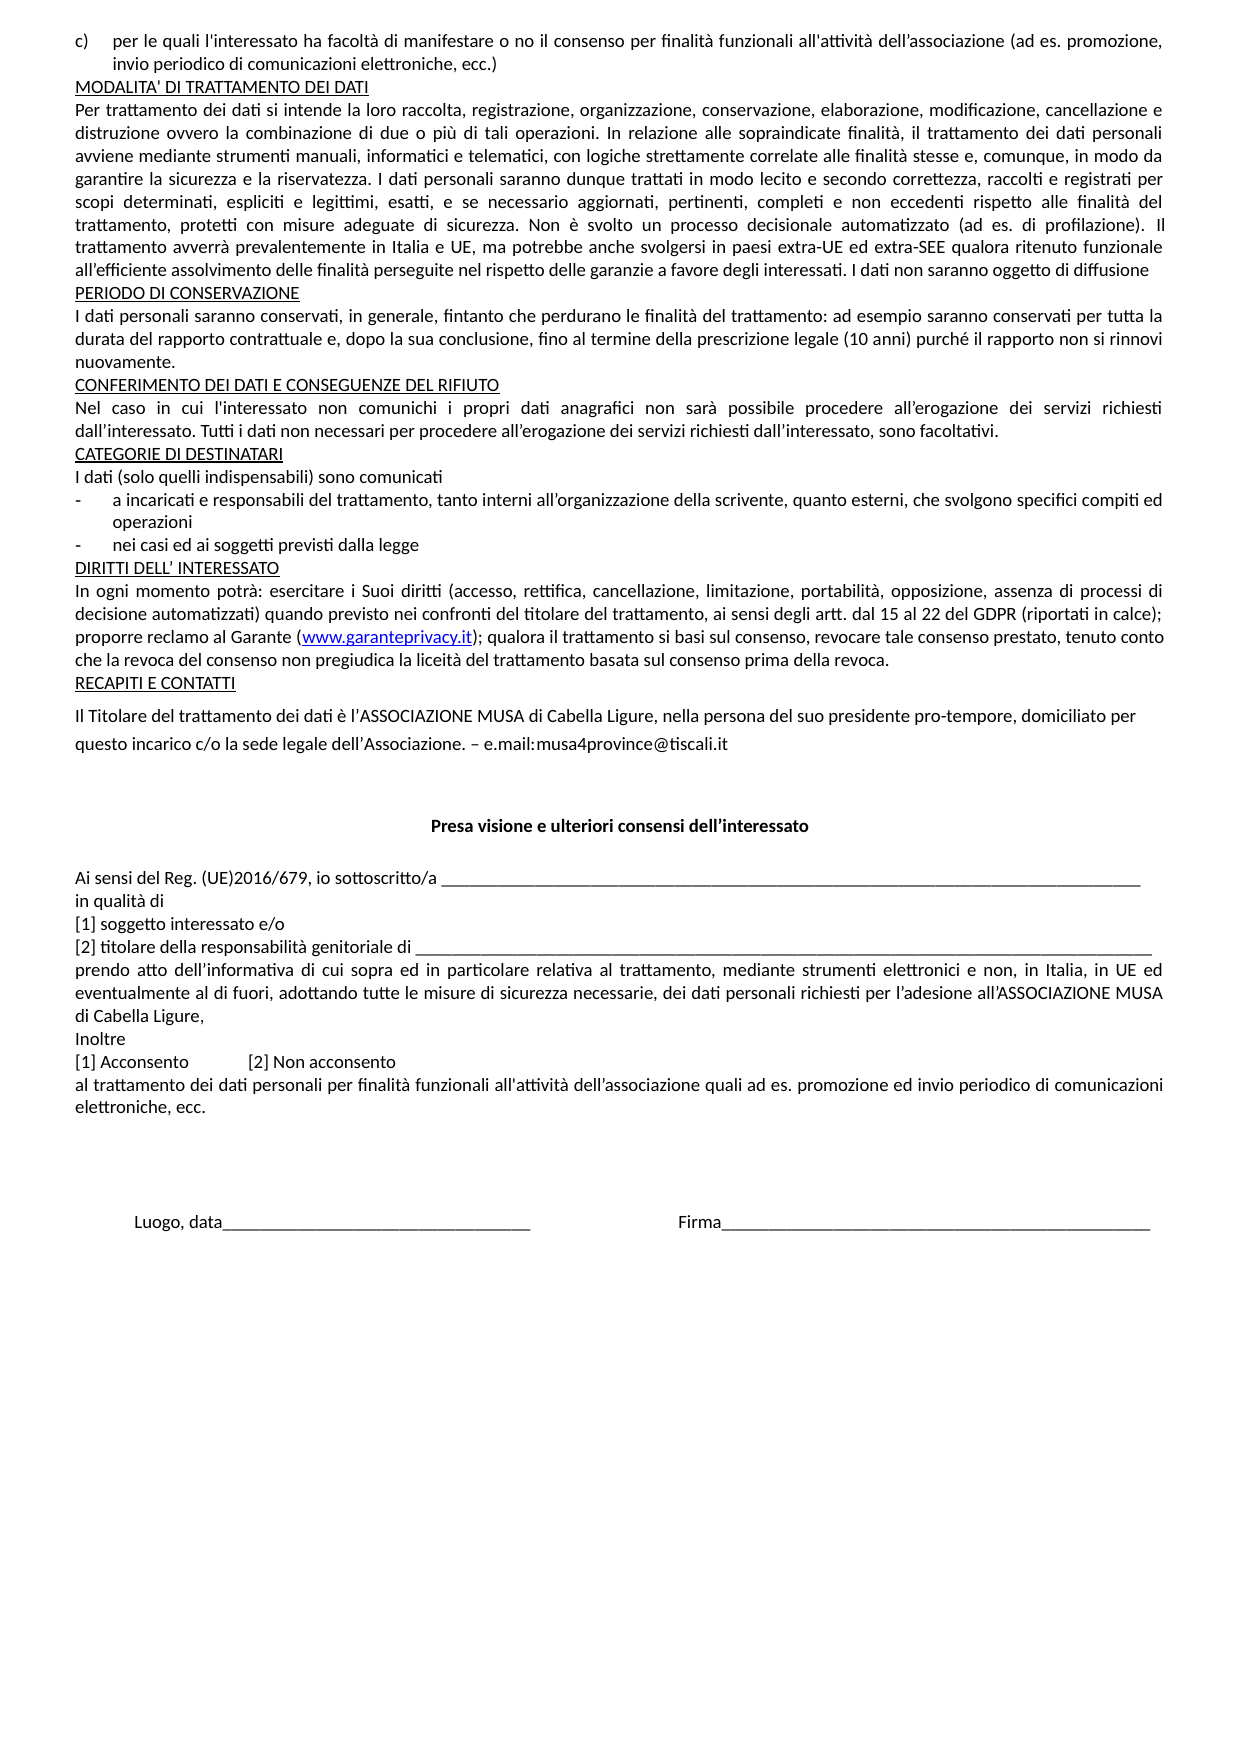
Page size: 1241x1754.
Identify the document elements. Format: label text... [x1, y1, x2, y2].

text Presa visione e ulteriori consensi dell’interessato [75, 814, 1165, 837]
text I dati personali saranno conservati, in generale, fintanto che perdurano le finalità del trattamento: ad esempio saranno conservati per tutta la durata del rapporto contrattuale e, dopo la sua conclusione, fino al termine della prescrizione legale (10 anni) purché il rapporto non si rinnovi nuovamente. [75, 304, 1165, 373]
text [1] soggetto interessato e/o [75, 912, 1165, 935]
text MODALITA' DI TRATTAMENTO DEI DATI [75, 75, 1165, 98]
text Nel caso in cui l'interessato non comunichi i propri dati anagrafici non sarà possibile procedere all’erogazione dei servizi richiesti dall’interessato. Tutti i dati non necessari per procedere all’erogazione dei servizi richiesti dall’interessato, sono facoltativi. [75, 396, 1165, 442]
text Inoltre [75, 1027, 1165, 1050]
text prendo atto dell’informativa di cui sopra ed in particolare relativa al trattamento, mediante strumenti elettronici e non, in Italia, in UE ed eventualmente al di fuori, adottando tutte le misure di sicurezza necessarie, dei dati personali richiesti per l’adesione all’ASSOCIAZIONE MUSA di Cabella Ligure, [75, 958, 1165, 1027]
text [1] Acconsento [2] Non acconsento [75, 1050, 1165, 1073]
text CATEGORIE DI DESTINATARI [75, 442, 1165, 465]
list nei casi ed ai soggetti previsti dalla legge [75, 534, 1165, 557]
text DIRITTI DELL’ INTERESSATO [75, 557, 1165, 579]
text Ai sensi del Reg. (UE)2016/679, io sottoscritto/a ___________________________________________________________________________ [75, 867, 1165, 889]
text in qualità di [75, 889, 1165, 912]
list a incaricati e responsabili del trattamento, tanto interni all’organizzazione della scrivente, quanto esterni, che svolgono specifici compiti ed operazioni [75, 488, 1165, 534]
text CONFERIMENTO DEI DATI E CONSEGUENZE DEL RIFIUTO [75, 373, 1165, 396]
list per le quali l'interessato ha facoltà di manifestare o no il consenso per finalità funzionali all'attività dell’associazione (ad es. promozione, invio periodico di comunicazioni elettroniche, ecc.) [75, 29, 1165, 75]
text RECAPITI E CONTATTI [75, 671, 1165, 694]
text I dati (solo quelli indispensabili) sono comunicati [75, 465, 1165, 488]
text Luogo, data_________________________________ Firma______________________________________________ [134, 1210, 1165, 1233]
text al trattamento dei dati personali per finalità funzionali all'attività dell’associazione quali ad es. promozione ed invio periodico di comunicazioni elettroniche, ecc. [75, 1073, 1165, 1119]
text In ogni momento potrà: esercitare i Suoi diritti (accesso, rettifica, cancellazione, limitazione, portabilità, opposizione, assenza di processi di decisione automatizzati) quando previsto nei confronti del titolare del trattamento, ai sensi degli artt. dal 15 al 22 del GDPR (riportati in calce); proporre reclamo al Garante (www.garanteprivacy.it); qualora il trattamento si basi sul consenso, revocare tale consenso prestato, tenuto conto che la revoca del consenso non pregiudica la liceità del trattamento basata sul consenso prima della revoca. [75, 579, 1165, 671]
text Il Titolare del trattamento dei dati è l’ASSOCIAZIONE MUSA di Cabella Ligure, nella persona del suo presidente pro-tempore, domiciliato per questo incarico c/o la sede legale dell’Associazione. – e.mail:musa4province@tiscali.it [75, 704, 1165, 756]
text PERIODO DI CONSERVAZIONE [75, 282, 1165, 304]
text [2] titolare della responsabilità genitoriale di _______________________________________________________________________________ [75, 935, 1165, 958]
text Per trattamento dei dati si intende la loro raccolta, registrazione, organizzazione, conservazione, elaborazione, modificazione, cancellazione e distruzione ovvero la combinazione di due o più di tali operazioni. In relazione alle sopraindicate finalità, il trattamento dei dati personali avviene mediante strumenti manuali, informatici e telematici, con logiche strettamente correlate alle finalità stesse e, comunque, in modo da garantire la sicurezza e la riservatezza. I dati personali saranno dunque trattati in modo lecito e secondo correttezza, raccolti e registrati per scopi determinati, espliciti e legittimi, esatti, e se necessario aggiornati, pertinenti, completi e non eccedenti rispetto alle finalità del trattamento, protetti con misure adeguate di sicurezza. Non è svolto un processo decisionale automatizzato (ad es. di profilazione). Il trattamento avverrà prevalentemente in Italia e UE, ma potrebbe anche svolgersi in paesi extra-UE ed extra-SEE qualora ritenuto funzionale all’efficiente assolvimento delle finalità perseguite nel rispetto delle garanzie a favore degli interessati. I dati non saranno oggetto di diffusione [75, 98, 1165, 282]
